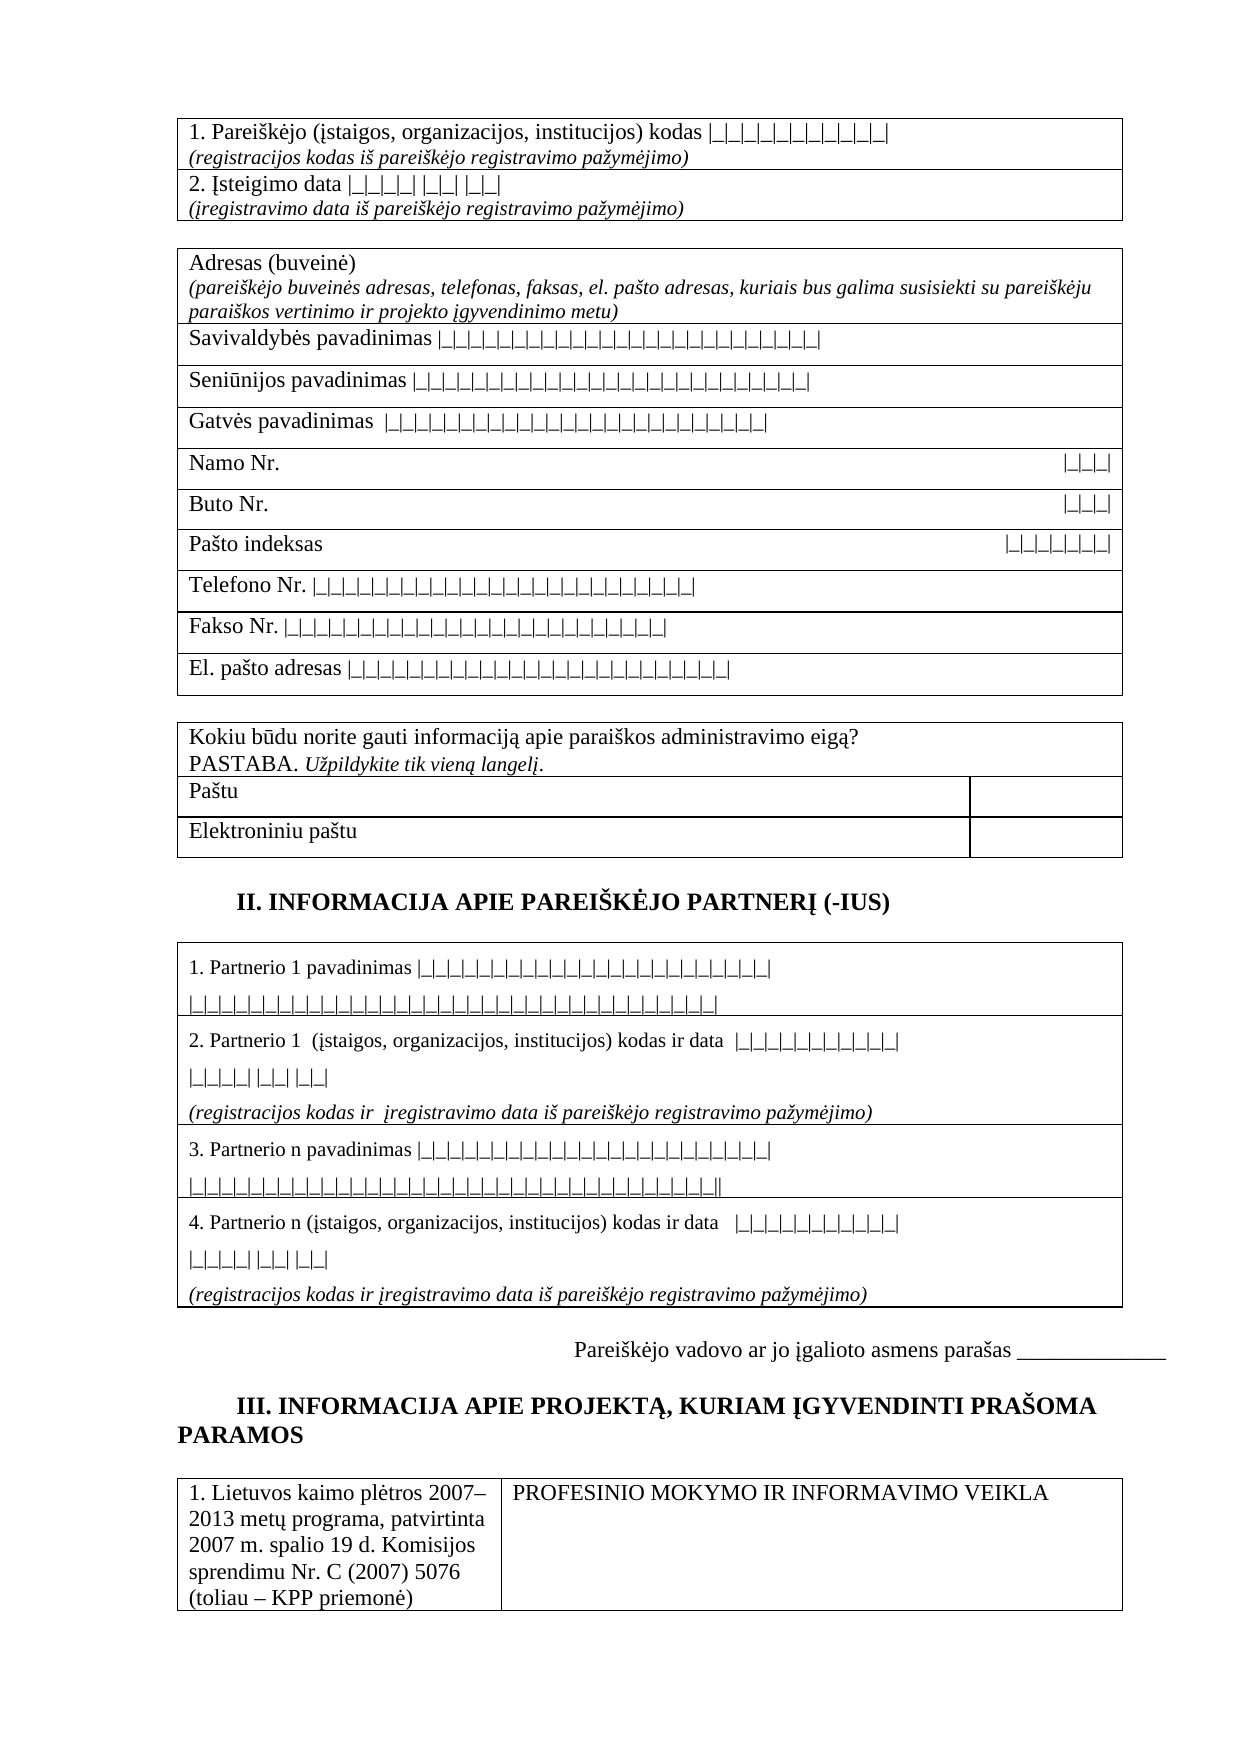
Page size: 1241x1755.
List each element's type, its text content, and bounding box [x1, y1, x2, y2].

table_cell Elektroniniu paštu [178, 818, 969, 857]
table_cell [] [971, 818, 1122, 857]
table_cell Fakso Nr. |_|_|_|_|_|_|_|_|_|_|_|_|_|_|_|_|_|_|_|_|_|_|_|_|_|_| [178, 613, 1122, 653]
table_cell 2. Įsteigimo data |_|_|_|_| |_|_| |_|_| (įregistravimo data iš pareiškėjo registravimo pažymėjimo) [178, 170, 1122, 220]
table_cell |_|_|_| [764, 449, 1122, 489]
table_cell Paštu [178, 777, 969, 816]
table_cell 2. Partnerio 1 (įstaigos, organizacijos, institucijos) kodas ir data |_|_|_|_|_|_|_|_|_|_|_| |_|_|_|_| |_|_| |_|_| (registracijos kodas ir įregistravimo data iš pareiškėjo registravimo pažymėjimo) [178, 1016, 1122, 1124]
table_cell Gatvės pavadinimas |_|_|_|_|_|_|_|_|_|_|_|_|_|_|_|_|_|_|_|_|_|_|_|_|_|_| [178, 408, 1122, 448]
table_cell [] [971, 777, 1122, 816]
table_cell Pašto indeksas [178, 530, 763, 570]
table_cell Telefono Nr. |_|_|_|_|_|_|_|_|_|_|_|_|_|_|_|_|_|_|_|_|_|_|_|_|_|_| [178, 571, 1122, 611]
table_cell Buto Nr. [178, 490, 763, 529]
table_header Adresas (buveinė) (pareiškėjo buveinės adresas, telefonas, faksas, el. pašto adresas, kuriais bus galima susisiekti su pareiškėju paraiškos vertinimo ir projekto įgyvendinimo metu) [178, 249, 1122, 323]
text II. INFORMACIJA APIE PAREIŠKĖJO PARTNERĮ (-IUS) [177, 887, 1166, 916]
text III. INFORMACIJA APIE PROJEKTĄ, KURIAM ĮGYVENDINTI PRAŠOMA PARAMOS [177, 1391, 1166, 1449]
table_header Kokiu būdu norite gauti informaciją apie paraiškos administravimo eigą? PASTABA. Užpildykite tik vieną langelį. [178, 723, 1122, 776]
table_cell El. pašto adresas |_|_|_|_|_|_|_|_|_|_|_|_|_|_|_|_|_|_|_|_|_|_|_|_|_|_| [178, 654, 1122, 695]
table_header PROFESINIO MOKYMO IR INFORMAVIMO VEIKLA [502, 1479, 1122, 1610]
table_cell Seniūnijos pavadinimas |_|_|_|_|_|_|_|_|_|_|_|_|_|_|_|_|_|_|_|_|_|_|_|_|_|_|_| [178, 366, 1122, 407]
table_cell |_|_|_|_|_|_|_| [764, 530, 1122, 570]
text Pareiškėjo vadovo ar jo įgalioto asmens parašas _____________ [177, 1336, 1166, 1363]
table_cell 4. Partnerio n (įstaigos, organizacijos, institucijos) kodas ir data |_|_|_|_|_|_|_|_|_|_|_| |_|_|_|_| |_|_| |_|_| (registracijos kodas ir įregistravimo data iš pareiškėjo registravimo pažymėjimo) [178, 1198, 1122, 1306]
table_cell |_|_|_| [764, 490, 1122, 529]
table_header 1. Pareiškėjo (įstaigos, organizacijos, institucijos) kodas |_|_|_|_|_|_|_|_|_|_|_| (registracijos kodas iš pareiškėjo registravimo pažymėjimo) [178, 119, 1122, 169]
table_cell Namo Nr. [178, 449, 763, 489]
table_cell Savivaldybės pavadinimas |_|_|_|_|_|_|_|_|_|_|_|_|_|_|_|_|_|_|_|_|_|_|_|_|_|_| [178, 324, 1122, 365]
table_cell 3. Partnerio n pavadinimas |_|_|_|_|_|_|_|_|_|_|_|_|_|_|_|_|_|_|_|_|_|_|_|_| |_|_|_|_|_|_|_|_|_|_|_|_|_|_|_|_|_|_|_|_|_|_|_|_|_|_|_|_|_|_|_|_|_|_|_|_|| [178, 1125, 1122, 1197]
table_header 1. Partnerio 1 pavadinimas |_|_|_|_|_|_|_|_|_|_|_|_|_|_|_|_|_|_|_|_|_|_|_|_| |_|_|_|_|_|_|_|_|_|_|_|_|_|_|_|_|_|_|_|_|_|_|_|_|_|_|_|_|_|_|_|_|_|_|_|_| [178, 943, 1122, 1015]
table_header 1. Lietuvos kaimo plėtros 2007–2013 metų programa, patvirtinta 2007 m. spalio 19 d. Komisijos sprendimu Nr. C (2007) 5076 (toliau – KPP priemonė) [178, 1479, 501, 1610]
